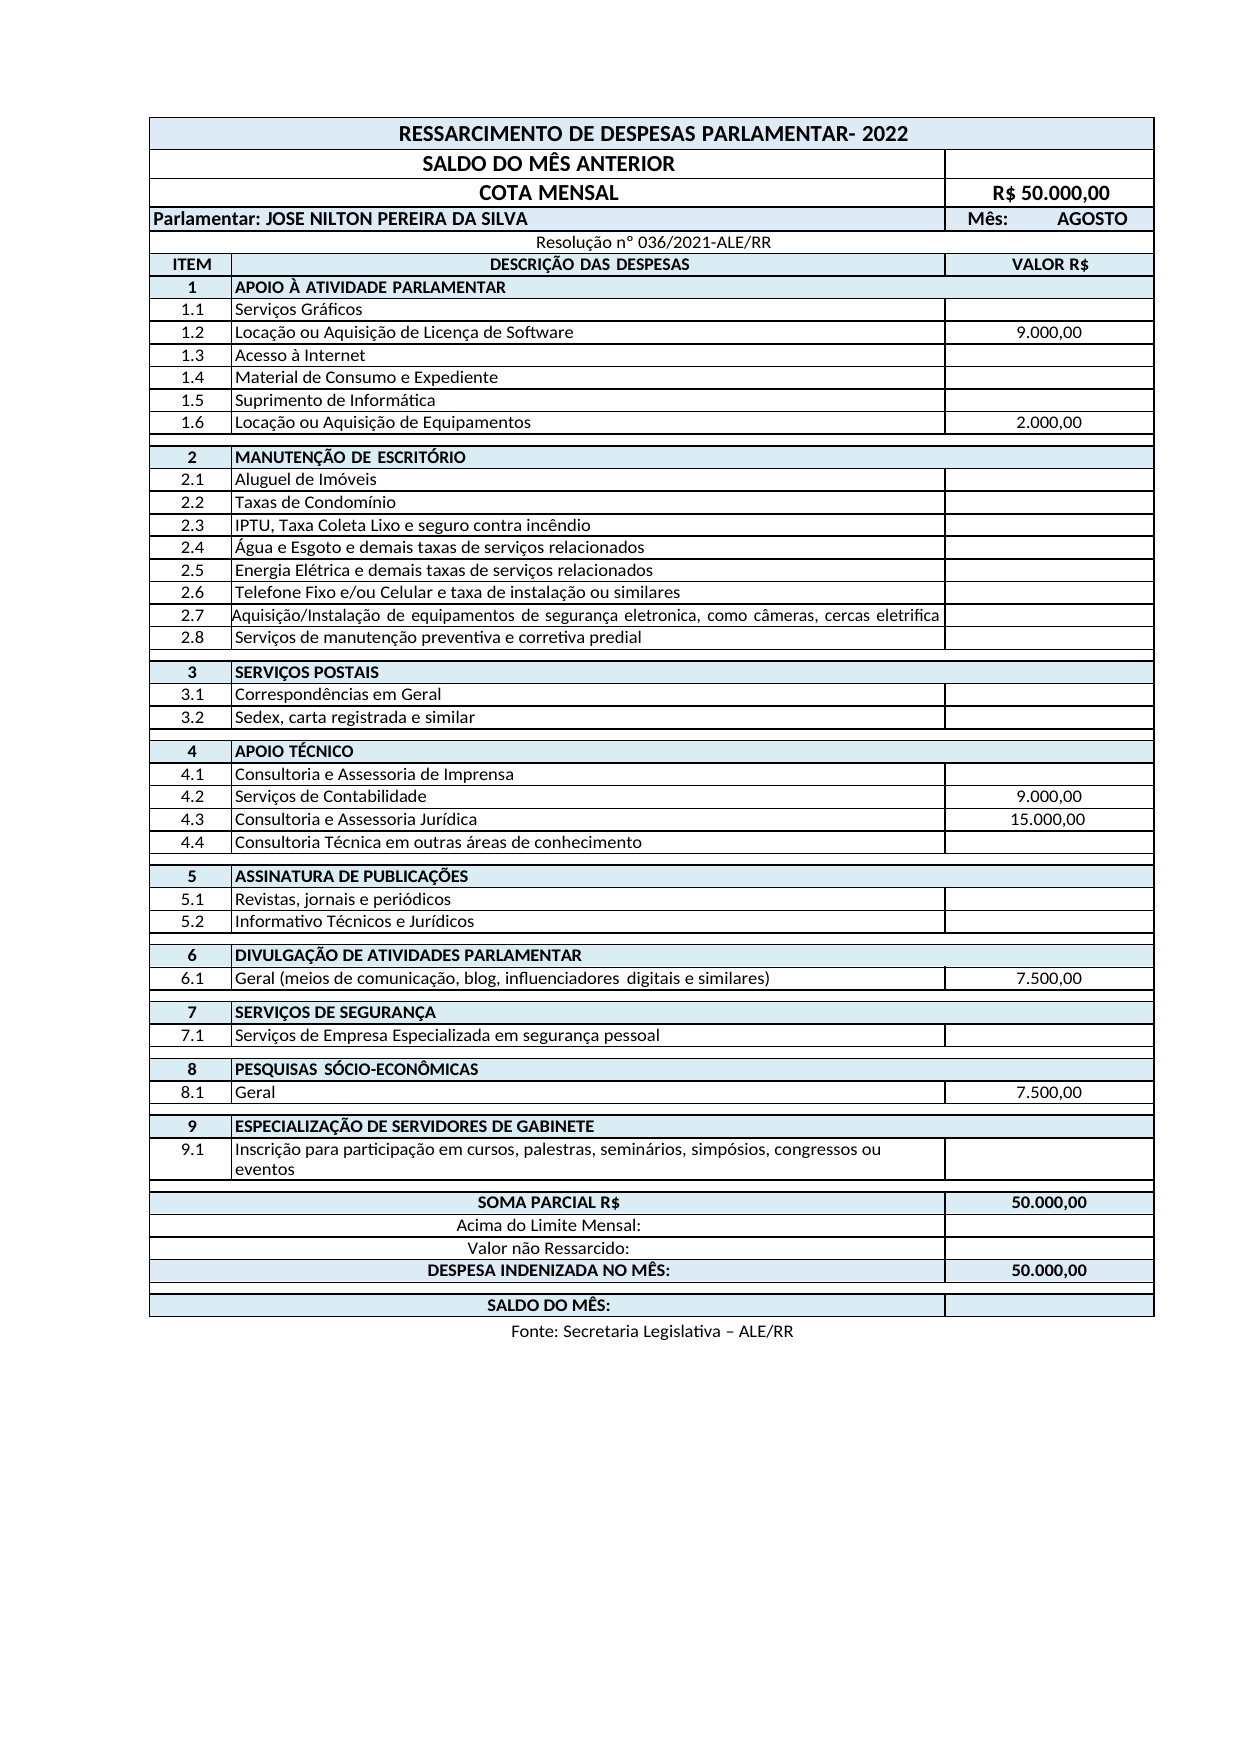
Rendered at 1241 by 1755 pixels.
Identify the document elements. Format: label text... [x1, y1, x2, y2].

table_cell Resolução nº 036/2021-ALE/RR [150, 232, 1153, 252]
table_cell Serviços Gráficos [232, 299, 944, 320]
table_cell [150, 435, 1153, 445]
table_cell [946, 1025, 1153, 1046]
table_cell DIVULGAÇÃO DE ATIVIDADES PARLAMENTAR [232, 945, 1153, 966]
table_cell [150, 650, 1153, 660]
table_cell 5.2 [150, 911, 231, 932]
table_cell Consultoria e Assessoria de Imprensa [232, 764, 944, 785]
table_cell Serviços de Empresa Especializada em segurança pessoal [232, 1025, 944, 1046]
table_cell ITEM [150, 254, 231, 275]
table_cell Serviços de Contabilidade [232, 786, 944, 807]
table_cell Inscrição para participação em cursos, palestras, seminários, simpósios, congressos ou eventos [232, 1139, 944, 1179]
table_cell Valor não Ressarcido: [150, 1238, 944, 1259]
table_cell ESPECIALIZAÇÃO DE SERVIDORES DE GABINETE [232, 1116, 1153, 1137]
table_cell 5 [150, 866, 231, 887]
table_cell [946, 537, 1153, 558]
table_cell DESCRIÇÃO DAS DESPESAS [232, 254, 944, 275]
table_cell [946, 515, 1153, 535]
table_cell [150, 854, 1153, 864]
table_cell [150, 730, 1153, 739]
table_cell 8 [150, 1059, 231, 1080]
text Fonte: Secretaria Legislativa – ALE/RR [510, 1320, 794, 1342]
table_cell 4 [150, 741, 231, 762]
table_cell 8.1 [150, 1082, 231, 1103]
table_cell 2.1 [150, 469, 231, 490]
table_cell SERVIÇOS POSTAIS [232, 662, 1153, 683]
table_cell Consultoria e Assessoria Jurídica [232, 809, 944, 830]
table_cell Aluguel de Imóveis [232, 469, 944, 490]
table_cell [946, 605, 1153, 626]
table_cell DESPESA INDENIZADA NO MÊS: [150, 1260, 944, 1281]
table_cell [150, 934, 1153, 944]
table_cell 3 [150, 662, 231, 683]
table_cell [946, 560, 1153, 581]
table_cell COTA MENSAL [150, 179, 944, 206]
table_cell [946, 150, 1153, 177]
table_cell Telefone Fixo e/ou Celular e taxa de instalação ou similares [232, 582, 944, 603]
table_cell Serviços de manutenção preventiva e corretiva predial [232, 627, 944, 648]
table_header RESSARCIMENTO DE DESPESAS PARLAMENTAR- 2022 [150, 118, 1153, 149]
table_cell 50.000,00 [946, 1193, 1153, 1213]
table_cell APOIO À ATIVIDADE PARLAMENTAR [232, 277, 1153, 298]
table_cell SALDO DO MÊS ANTERIOR [150, 150, 944, 177]
table_cell Mês: AGOSTO [946, 208, 1153, 230]
table_cell MANUTENÇÃO DE ESCRITÓRIO [232, 447, 1153, 468]
table_cell Suprimento de Informática [232, 390, 944, 411]
table_cell IPTU, Taxa Coleta Lixo e seguro contra incêndio [232, 515, 944, 535]
table_cell Consultoria Técnica em outras áreas de conhecimento [232, 832, 944, 853]
table_cell 1.5 [150, 390, 231, 411]
table_cell [946, 367, 1153, 388]
table_cell 2.8 [150, 627, 231, 648]
table_cell 9.000,00 [946, 322, 1153, 343]
table_cell 50.000,00 [946, 1260, 1153, 1281]
table_cell 4.4 [150, 832, 231, 853]
table_cell 7.500,00 [946, 968, 1153, 989]
table_cell Geral (meios de comunicação, blog, influenciadores digitais e similares) [232, 968, 944, 989]
table_cell 1.2 [150, 322, 231, 343]
table_cell SERVIÇOS DE SEGURANÇA [232, 1002, 1153, 1023]
table_cell SALDO DO MÊS: [150, 1295, 944, 1316]
table_cell Acima do Limite Mensal: [150, 1215, 944, 1236]
table_cell [150, 1104, 1153, 1114]
table_cell 5.1 [150, 888, 231, 909]
table_cell 1.4 [150, 367, 231, 388]
table_cell 2.000,00 [946, 412, 1153, 433]
table_cell 2.2 [150, 492, 231, 513]
table_cell Geral [232, 1082, 944, 1103]
table_cell 7.1 [150, 1025, 231, 1046]
table_cell [946, 299, 1153, 320]
table_cell Água e Esgoto e demais taxas de serviços relacionados [232, 537, 944, 558]
table_cell Informativo Técnicos e Jurídicos [232, 911, 944, 932]
table_cell 2.4 [150, 537, 231, 558]
table_cell 2 [150, 447, 231, 468]
table_cell [946, 582, 1153, 603]
table_cell [946, 911, 1153, 932]
table_cell [946, 684, 1153, 705]
table_cell [150, 1283, 1153, 1293]
table_cell [946, 764, 1153, 785]
table_cell Correspondências em Geral [232, 684, 944, 705]
table_cell 1.6 [150, 412, 231, 433]
table_cell PESQUISAS SÓCIO-ECONÔMICAS [232, 1059, 1153, 1080]
table_cell [150, 991, 1153, 1001]
table_cell [150, 1181, 1153, 1191]
table_cell 1.3 [150, 345, 231, 366]
table_cell 9 [150, 1116, 231, 1137]
table_cell 2.5 [150, 560, 231, 581]
table_cell Locação ou Aquisição de Licença de Software [232, 322, 944, 343]
table_cell Parlamentar: JOSE NILTON PEREIRA DA SILVA [150, 208, 944, 230]
table_cell 6 [150, 945, 231, 966]
table_cell 2.6 [150, 582, 231, 603]
table_cell Taxas de Condomínio [232, 492, 944, 513]
table_cell Locação ou Aquisição de Equipamentos [232, 412, 944, 433]
table_cell R$ 50.000,00 [946, 179, 1153, 206]
table_cell VALOR R$ [946, 254, 1153, 275]
table_cell Sedex, carta registrada e similar [232, 707, 944, 728]
table_cell 4.1 [150, 764, 231, 785]
table_cell 9.1 [150, 1139, 231, 1179]
table_cell [946, 1139, 1153, 1179]
table_cell 1 [150, 277, 231, 298]
table_cell [946, 707, 1153, 728]
table_cell [946, 345, 1153, 366]
table_cell [946, 492, 1153, 513]
table_cell 2.7 [150, 605, 231, 626]
table_cell SOMA PARCIAL R$ [150, 1193, 944, 1213]
table_cell Energia Elétrica e demais taxas de serviços relacionados [232, 560, 944, 581]
table_cell 9.000,00 [946, 786, 1153, 807]
table_cell Acesso à Internet [232, 345, 944, 366]
table_cell ASSINATURA DE PUBLICAÇÕES [232, 866, 1153, 887]
table_cell 1.1 [150, 299, 231, 320]
table_cell 3.1 [150, 684, 231, 705]
table_cell [946, 469, 1153, 490]
table_cell 15.000,00 [946, 809, 1153, 830]
table_cell 6.1 [150, 968, 231, 989]
table_cell [946, 1215, 1153, 1236]
table_cell 7 [150, 1002, 231, 1023]
table_cell 4.3 [150, 809, 231, 830]
table_cell [150, 1047, 1153, 1057]
table_cell 2.3 [150, 515, 231, 535]
table_cell APOIO TÉCNICO [232, 741, 1153, 762]
table_cell Aquisição/Instalação de equipamentos de segurança eletronica, como câmeras, cercas eletrifica [232, 605, 944, 626]
table_cell [946, 1238, 1153, 1259]
table_cell 7.500,00 [946, 1082, 1153, 1103]
table_cell [946, 888, 1153, 909]
table_cell 3.2 [150, 707, 231, 728]
table_cell [946, 627, 1153, 648]
table_cell [946, 390, 1153, 411]
table_cell [946, 1295, 1153, 1316]
table_cell Revistas, jornais e periódicos [232, 888, 944, 909]
table_cell 4.2 [150, 786, 231, 807]
table_cell [946, 832, 1153, 853]
table_cell Material de Consumo e Expediente [232, 367, 944, 388]
